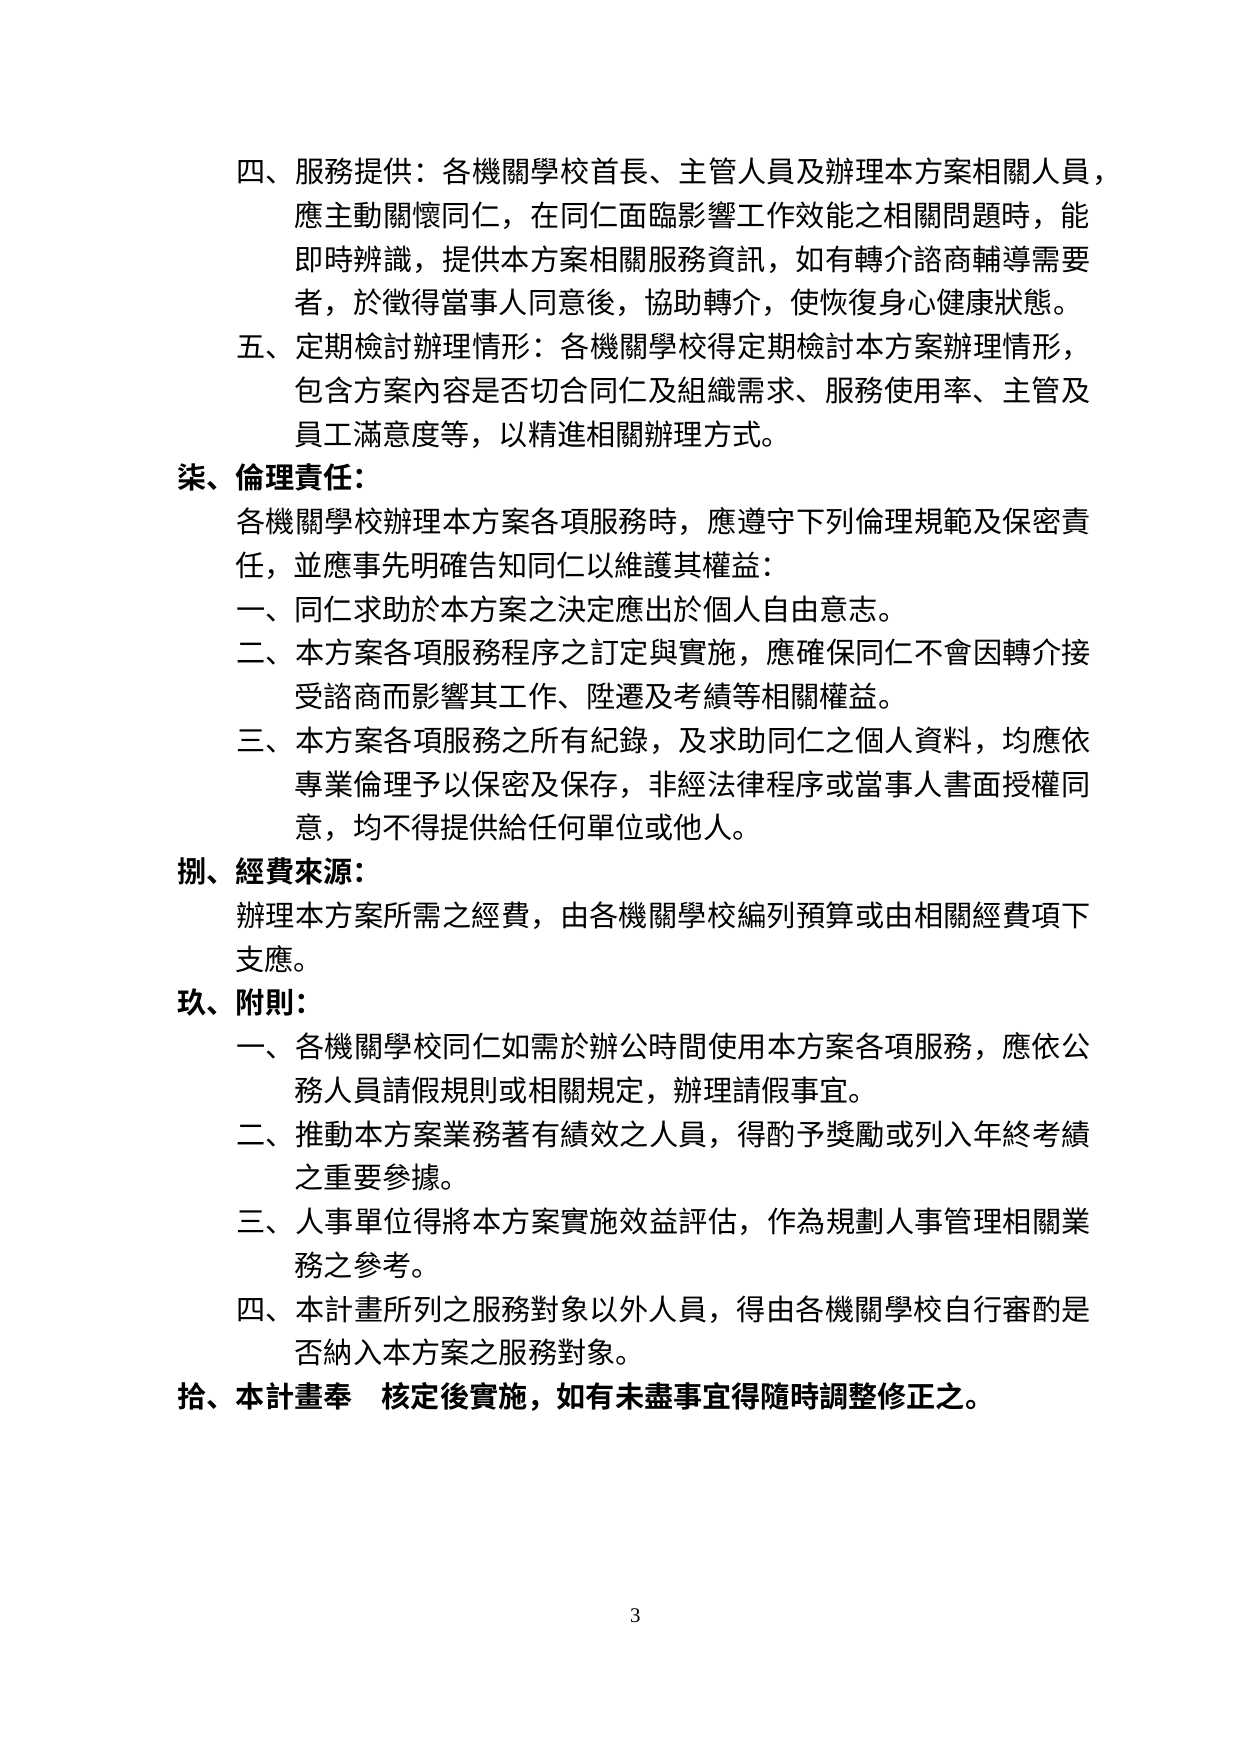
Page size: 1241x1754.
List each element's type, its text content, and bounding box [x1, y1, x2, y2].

text 玖、附則： [177, 979, 1092, 1023]
text 辦理本方案所需之經費，由各機關學校編列預算或由相關經費項下支應。 [235, 891, 1092, 979]
text 各機關學校辦理本方案各項服務時，應遵守下列倫理規範及保密責任，並應事先明確告知同仁以維護其權益： [235, 498, 1092, 585]
text 柒、倫理責任： [177, 454, 1092, 498]
text 四、本計畫所列之服務對象以外人員，得由各機關學校自行審酌是否納入本方案之服務對象。 [236, 1285, 1092, 1373]
text 一、各機關學校同仁如需於辦公時間使用本方案各項服務，應依公務人員請假規則或相關規定，辦理請假事宜。 [236, 1023, 1092, 1110]
text 拾、本計畫奉 核定後實施，如有未盡事宜得隨時調整修正之。 [177, 1373, 1092, 1416]
text 三、人事單位得將本方案實施效益評估，作為規劃人事管理相關業務之參考。 [236, 1198, 1092, 1285]
text 一、同仁求助於本方案之決定應出於個人自由意志。 [236, 585, 1092, 629]
text 二、推動本方案業務著有績效之人員，得酌予獎勵或列入年終考績之重要參據。 [236, 1110, 1092, 1198]
text 二、本方案各項服務程序之訂定與實施，應確保同仁不會因轉介接受諮商而影響其工作、陞遷及考績等相關權益。 [236, 629, 1092, 716]
text 三、本方案各項服務之所有紀錄，及求助同仁之個人資料，均應依專業倫理予以保密及保存，非經法律程序或當事人書面授權同意，均不得提供給任何單位或他人。 [236, 716, 1092, 848]
text 四、服務提供：各機關學校首長、主管人員及辦理本方案相關人員，應主動關懷同仁，在同仁面臨影響工作效能之相關問題時，能即時辨識，提供本方案相關服務資訊，如有轉介諮商輔導需要者，於徵得當事人同意後，協助轉介，使恢復身心健康狀態。 [236, 148, 1092, 323]
text 捌、經費來源： [177, 848, 1092, 891]
text 五、定期檢討辦理情形：各機關學校得定期檢討本方案辦理情形，包含方案內容是否切合同仁及組織需求、服務使用率、主管及員工滿意度等，以精進相關辦理方式。 [236, 323, 1092, 454]
